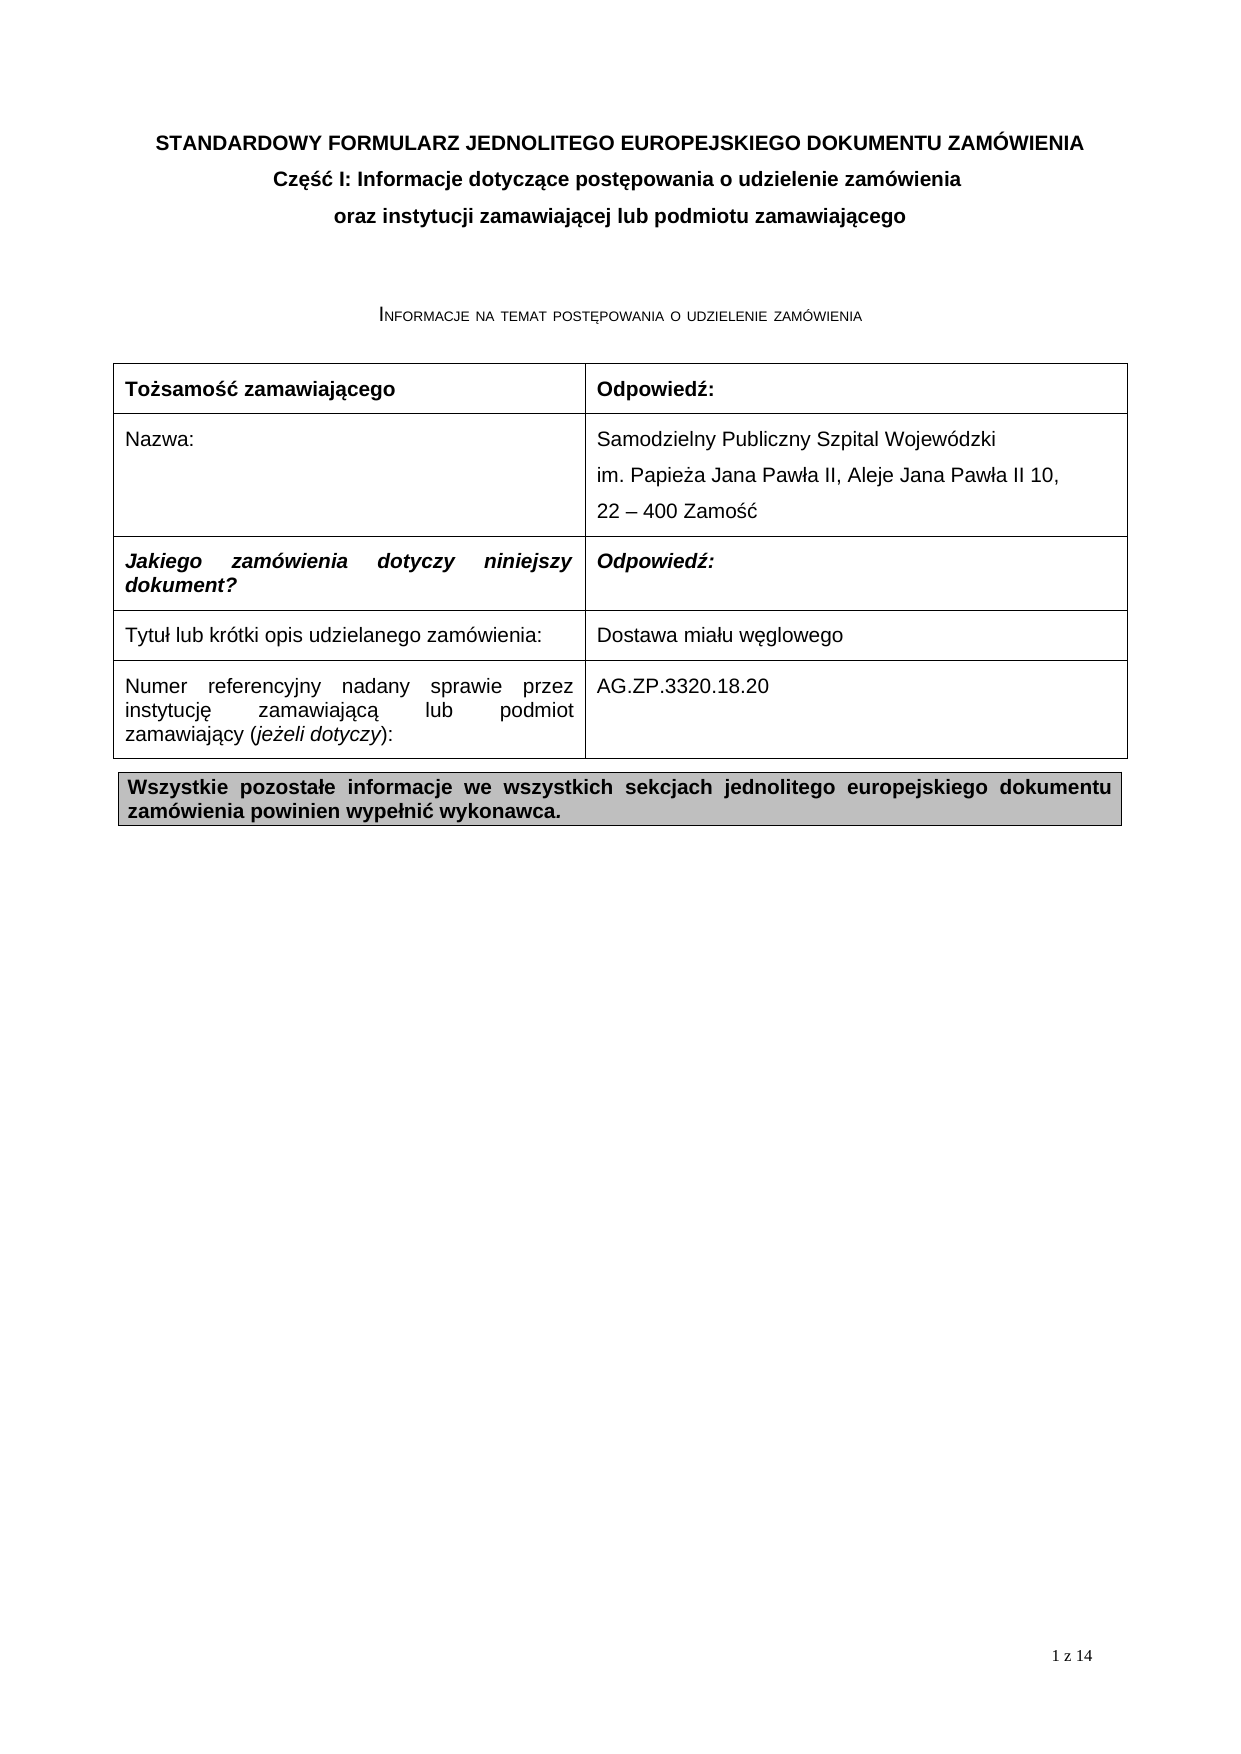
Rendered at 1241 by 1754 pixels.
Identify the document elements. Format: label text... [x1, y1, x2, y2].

text Część I: Informacje dotyczące postępowania o udzielenie zamówienia [118, 167, 1122, 191]
title Informacje na temat postępowania o udzielenie zamówienia [118, 301, 1122, 325]
table_cell Jakiego zamówienia dotyczy niniejszy dokument? [114, 537, 585, 610]
table_cell AG.ZP.3320.18.20 [586, 661, 1127, 758]
table_header Tożsamość zamawiającego [114, 364, 585, 413]
table_cell Tytuł lub krótki opis udzielanego zamówienia: [114, 611, 585, 660]
table_cell Nazwa: [114, 414, 585, 536]
table_cell Samodzielny Publiczny Szpital Wojewódzki im. Papieża Jana Pawła II, Aleje Jana Pawła II 10, 22 – 400 Zamość [586, 414, 1127, 536]
text Wszystkie pozostałe informacje we wszystkich sekcjach jednolitego europejskiego dokumentu zamówienia powinien wypełnić wykonawca. [119, 773, 1121, 825]
text oraz instytucji zamawiającej lub podmiotu zamawiającego [118, 203, 1122, 227]
table_cell Numer referencyjny nadany sprawie przez instytucję zamawiającą lub podmiot zamawiający (jeżeli dotyczy): [114, 661, 585, 758]
table_cell Dostawa miału węglowego [586, 611, 1127, 660]
text Standardowy formularz jednolitego europejskiego dokumentu zamówienia [118, 131, 1122, 154]
table_header Odpowiedź: [586, 364, 1127, 413]
table_cell Odpowiedź: [586, 537, 1127, 610]
